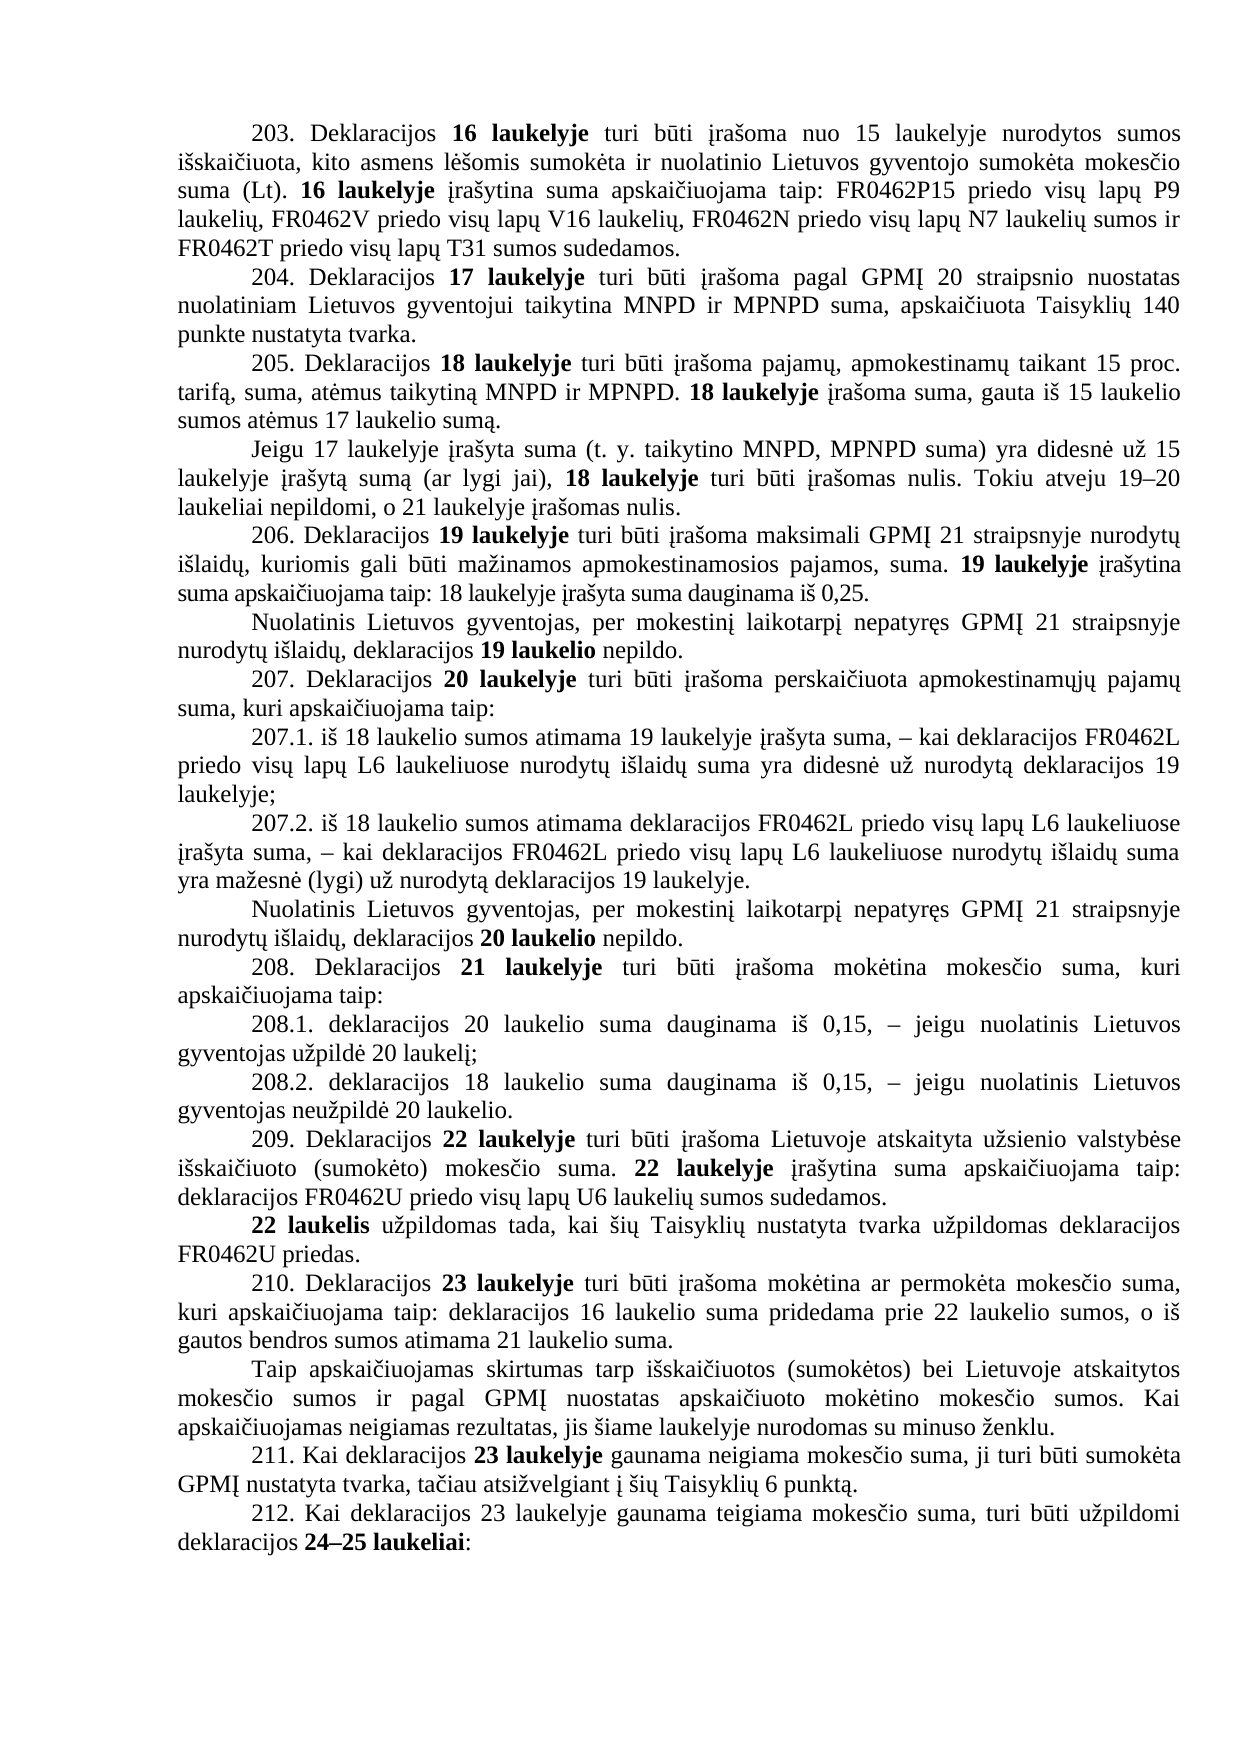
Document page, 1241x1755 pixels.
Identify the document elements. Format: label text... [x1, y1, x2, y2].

text 207. Deklaracijos 20 laukelyje turi būti įrašoma perskaičiuota apmokestinamųjų pajamų suma, kuri apskaičiuojama taip: [177, 664, 1181, 722]
text 205. Deklaracijos 18 laukelyje turi būti įrašoma pajamų, apmokestinamų taikant 15 proc. tarifą, suma, atėmus taikytiną MNPD ir MPNPD. 18 laukelyje įrašoma suma, gauta iš 15 laukelio sumos atėmus 17 laukelio sumą. [177, 348, 1181, 434]
text 208.1. deklaracijos 20 laukelio suma dauginama iš 0,15, – jeigu nuolatinis Lietuvos gyventojas užpildė 20 laukelį; [177, 1009, 1181, 1067]
text 204. Deklaracijos 17 laukelyje turi būti įrašoma pagal GPMĮ 20 straipsnio nuostatas nuolatiniam Lietuvos gyventojui taikytina MNPD ir MPNPD suma, apskaičiuota Taisyklių 140 punkte nustatyta tvarka. [177, 262, 1181, 348]
text Nuolatinis Lietuvos gyventojas, per mokestinį laikotarpį nepatyręs GPMĮ 21 straipsnyje nurodytų išlaidų, deklaracijos 19 laukelio nepildo. [177, 607, 1181, 664]
text Jeigu 17 laukelyje įrašyta suma (t. y. taikytino MNPD, MPNPD suma) yra didesnė už 15 laukelyje įrašytą sumą (ar lygi jai), 18 laukelyje turi būti įrašomas nulis. Tokiu atveju 19–20 laukeliai nepildomi, o 21 laukelyje įrašomas nulis. [177, 434, 1181, 521]
text Nuolatinis Lietuvos gyventojas, per mokestinį laikotarpį nepatyręs GPMĮ 21 straipsnyje nurodytų išlaidų, deklaracijos 20 laukelio nepildo. [177, 894, 1181, 952]
text 211. Kai deklaracijos 23 laukelyje gaunama neigiama mokesčio suma, ji turi būti sumokėta GPMĮ nustatyta tvarka, tačiau atsižvelgiant į šių Taisyklių 6 punktą. [177, 1441, 1181, 1498]
text 203. Deklaracijos 16 laukelyje turi būti įrašoma nuo 15 laukelyje nurodytos sumos išskaičiuota, kito asmens lėšomis sumokėta ir nuolatinio Lietuvos gyventojo sumokėta mokesčio suma (Lt). 16 laukelyje įrašytina suma apskaičiuojama taip: FR0462P15 priedo visų lapų P9 laukelių, FR0462V priedo visų lapų V16 laukelių, FR0462N priedo visų lapų N7 laukelių sumos ir FR0462T priedo visų lapų T31 sumos sudedamos. [177, 118, 1181, 262]
text 22 laukelis užpildomas tada, kai šių Taisyklių nustatyta tvarka užpildomas deklaracijos FR0462U priedas. [177, 1211, 1181, 1268]
text 206. Deklaracijos 19 laukelyje turi būti įrašoma maksimali GPMĮ 21 straipsnyje nurodytų išlaidų, kuriomis gali būti mažinamos apmokestinamosios pajamos, suma. 19 laukelyje įrašytina suma apskaičiuojama taip: 18 laukelyje įrašyta suma dauginama iš 0,25. [177, 521, 1181, 607]
text Taip apskaičiuojamas skirtumas tarp išskaičiuotos (sumokėtos) bei Lietuvoje atskaitytos mokesčio sumos ir pagal GPMĮ nuostatas apskaičiuoto mokėtino mokesčio sumos. Kai apskaičiuojamas neigiamas rezultatas, jis šiame laukelyje nurodomas su minuso ženklu. [177, 1354, 1181, 1441]
text 209. Deklaracijos 22 laukelyje turi būti įrašoma Lietuvoje atskaityta užsienio valstybėse išskaičiuoto (sumokėto) mokesčio suma. 22 laukelyje įrašytina suma apskaičiuojama taip: deklaracijos FR0462U priedo visų lapų U6 laukelių sumos sudedamos. [177, 1124, 1181, 1211]
text 208. Deklaracijos 21 laukelyje turi būti įrašoma mokėtina mokesčio suma, kuri apskaičiuojama taip: [177, 952, 1181, 1009]
text 207.2. iš 18 laukelio sumos atimama deklaracijos FR0462L priedo visų lapų L6 laukeliuose įrašyta suma, – kai deklaracijos FR0462L priedo visų lapų L6 laukeliuose nurodytų išlaidų suma yra mažesnė (lygi) už nurodytą deklaracijos 19 laukelyje. [177, 808, 1181, 894]
text 212. Kai deklaracijos 23 laukelyje gaunama teigiama mokesčio suma, turi būti užpildomi deklaracijos 24–25 laukeliai: [177, 1498, 1181, 1556]
text 208.2. deklaracijos 18 laukelio suma dauginama iš 0,15, – jeigu nuolatinis Lietuvos gyventojas neužpildė 20 laukelio. [177, 1067, 1181, 1124]
text 210. Deklaracijos 23 laukelyje turi būti įrašoma mokėtina ar permokėta mokesčio suma, kuri apskaičiuojama taip: deklaracijos 16 laukelio suma pridedama prie 22 laukelio sumos, o iš gautos bendros sumos atimama 21 laukelio suma. [177, 1268, 1181, 1354]
text 207.1. iš 18 laukelio sumos atimama 19 laukelyje įrašyta suma, – kai deklaracijos FR0462L priedo visų lapų L6 laukeliuose nurodytų išlaidų suma yra didesnė už nurodytą deklaracijos 19 laukelyje; [177, 722, 1181, 808]
